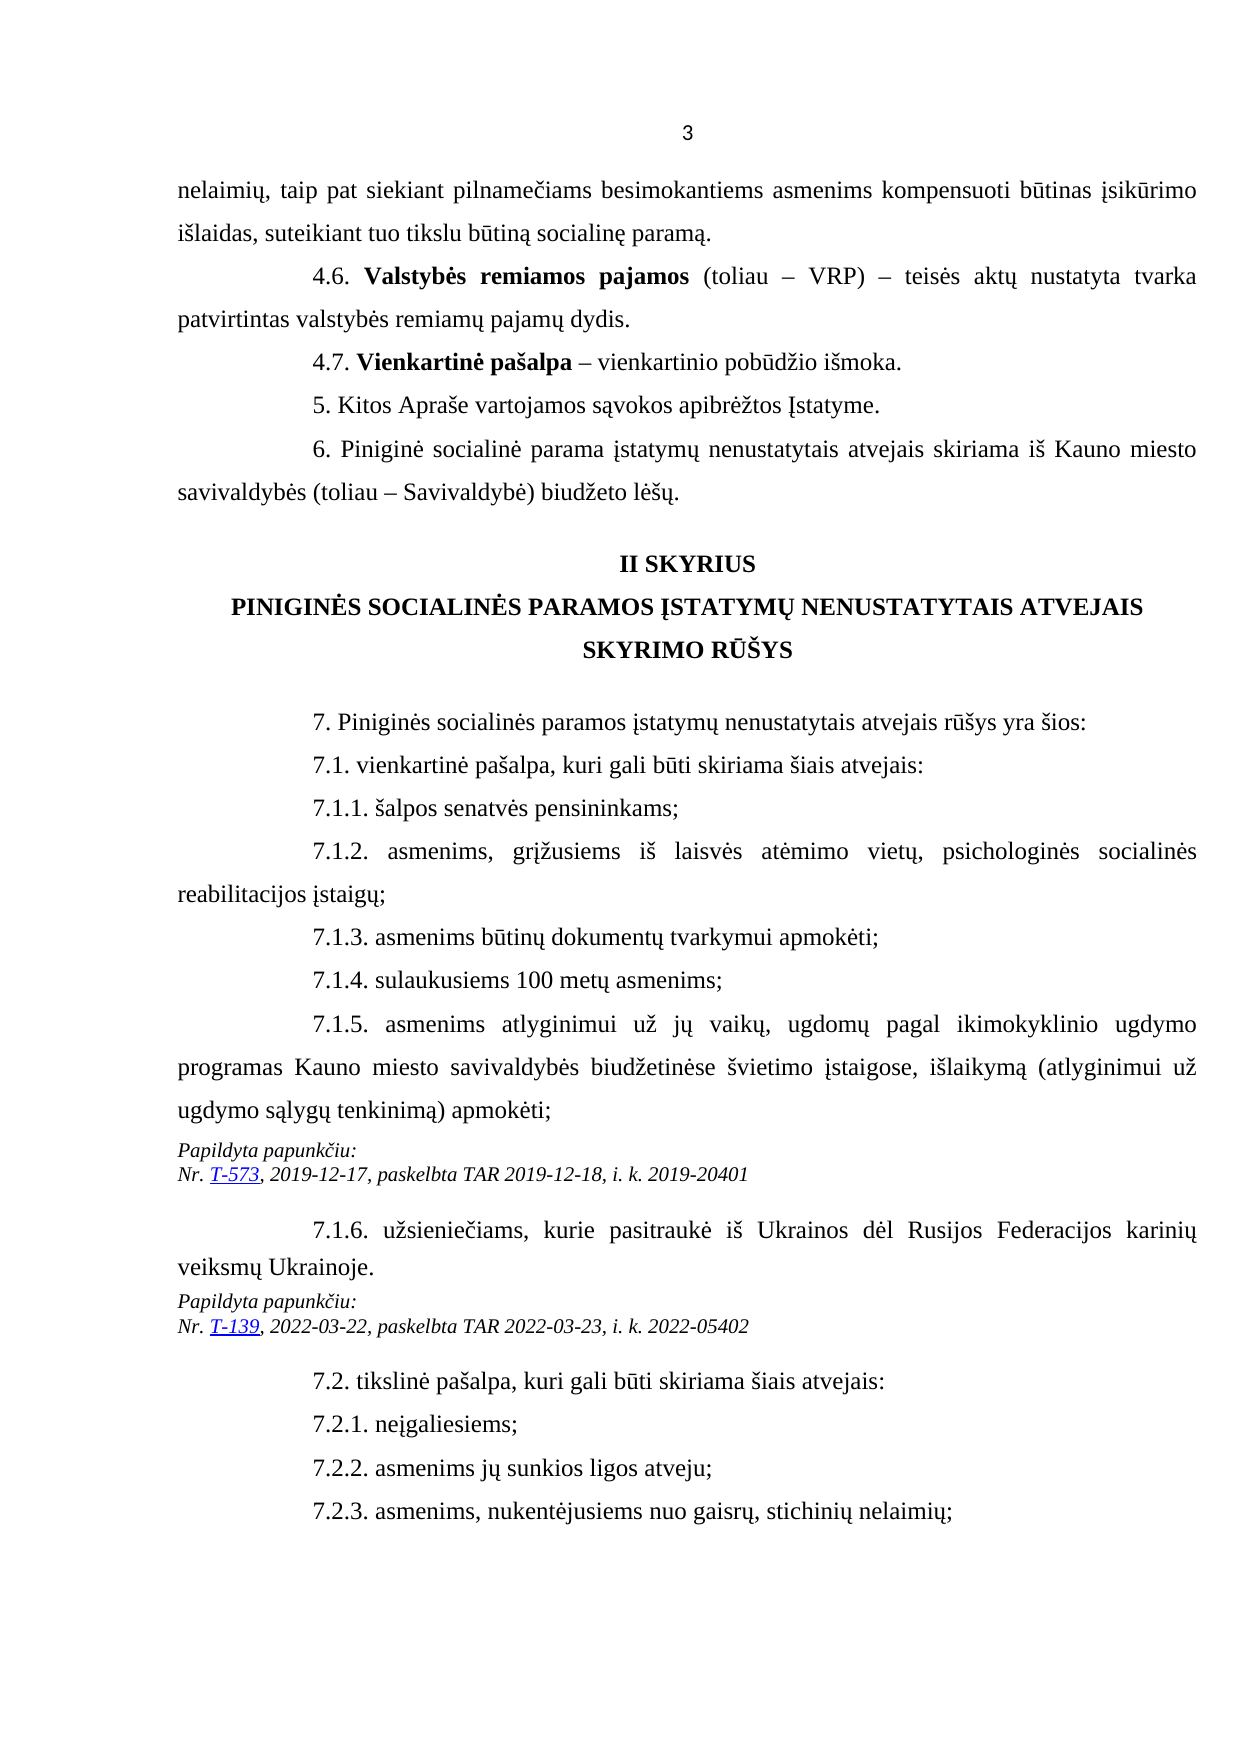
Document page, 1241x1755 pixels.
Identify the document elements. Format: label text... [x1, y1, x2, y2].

text II SKYRIUS [177, 549, 1198, 577]
text 7.1.1. šalpos senatvės pensininkams; [177, 793, 1198, 822]
text 7.2. tikslinė pašalpa, kuri gali būti skiriama šiais atvejais: [177, 1366, 1198, 1395]
text 7. Piniginės socialinės paramos įstatymų nenustatytais atvejais rūšys yra šios: [177, 707, 1198, 736]
text 7.2.2. asmenims jų sunkios ligos atveju; [177, 1453, 1198, 1481]
text Papildyta papunkčiu: [177, 1138, 1198, 1162]
text Nr. T-573, 2019-12-17, paskelbta TAR 2019-12-18, i. k. 2019-20401 [177, 1162, 1198, 1186]
text 4.6. Valstybės remiamos pajamos (toliau – VRP) – teisės aktų nustatyta tvarka patvirtintas valstybės remiamų pajamų dydis. [177, 261, 1198, 333]
text Nr. T-139, 2022-03-22, paskelbta TAR 2022-03-23, i. k. 2022-05402 [177, 1313, 1198, 1338]
text 7.1.3. asmenims būtinų dokumentų tvarkymui apmokėti; [177, 922, 1198, 951]
text 7.1.5. asmenims atlyginimui už jų vaikų, ugdomų pagal ikimokyklinio ugdymo programas Kauno miesto savivaldybės biudžetinėse švietimo įstaigose, išlaikymą (atlyginimui už ugdymo sąlygų tenkinimą) apmokėti; [177, 1009, 1198, 1124]
text 7.1.4. sulaukusiems 100 metų asmenims; [177, 966, 1198, 994]
text Papildyta papunkčiu: [177, 1289, 1198, 1313]
text 7.1.6. užsieniečiams, kurie pasitraukė iš Ukrainos dėl Rusijos Federacijos karinių veiksmų Ukrainoje. [177, 1215, 1198, 1281]
text 7.1. vienkartinė pašalpa, kuri gali būti skiriama šiais atvejais: [177, 750, 1198, 779]
text 5. Kitos Apraše vartojamos sąvokos apibrėžtos Įstatyme. [177, 391, 1198, 419]
text PINIGINĖS SOCIALINĖS PARAMOS ĮSTATYMŲ NENUSTATYTAIS ATVEJAIS SKYRIMO RŪŠYS [177, 592, 1198, 664]
text 7.1.2. asmenims, grįžusiems iš laisvės atėmimo vietų, psichologinės socialinės reabilitacijos įstaigų; [177, 836, 1198, 908]
text nelaimių, taip pat siekiant pilnamečiams besimokantiems asmenims kompensuoti būtinas įsikūrimo išlaidas, suteikiant tuo tikslu būtiną socialinę paramą. [177, 175, 1198, 247]
text 7.2.1. neįgaliesiems; [177, 1409, 1198, 1438]
text 6. Piniginė socialinė parama įstatymų nenustatytais atvejais skiriama iš Kauno miesto savivaldybės (toliau – Savivaldybė) biudžeto lėšų. [177, 434, 1198, 506]
text 4.7. Vienkartinė pašalpa – vienkartinio pobūdžio išmoka. [177, 347, 1198, 376]
text 7.2.3. asmenims, nukentėjusiems nuo gaisrų, stichinių nelaimių; [177, 1496, 1198, 1524]
